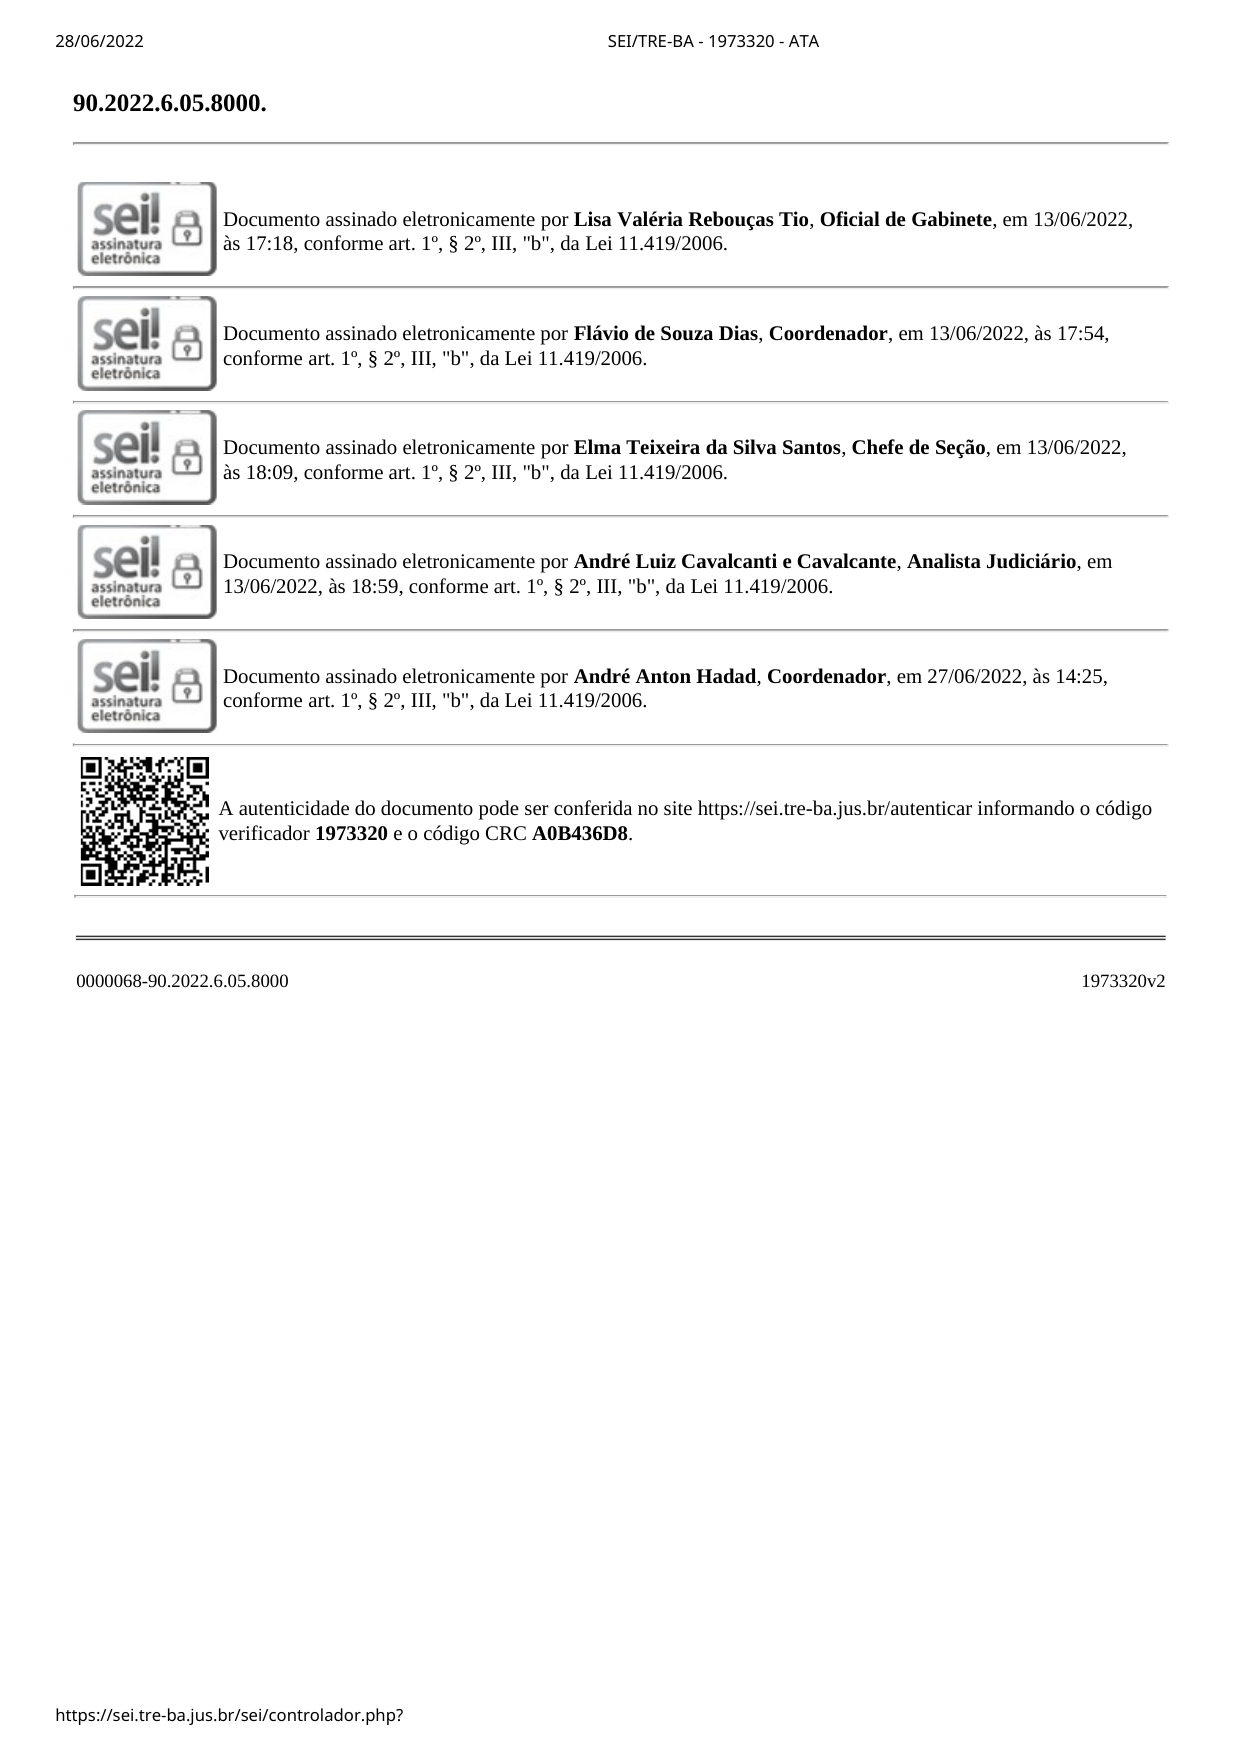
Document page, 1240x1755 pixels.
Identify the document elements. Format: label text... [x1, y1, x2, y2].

text Documento assinado eletronicamente por Elma Teixeira da Silva Santos, Chefe de Seção, em 13/06/2022, às 18:09, conforme art. 1º, § 2º, III, "b", da Lei 11.419/2006. [223, 435, 1148, 484]
subtitle 90.2022.6.05.8000. [73, 88, 1181, 117]
text 0000068-90.2022.6.05.8000 1973320v2 [76, 970, 1181, 992]
text Documento assinado eletronicamente por André Luiz Cavalcanti e Cavalcante, Analista Judiciário, em 13/06/2022, às 18:59, conforme art. 1º, § 2º, III, "b", da Lei 11.419/2006. [223, 549, 1114, 598]
text Documento assinado eletronicamente por Lisa Valéria Rebouças Tio, Oficial de Gabinete, em 13/06/2022, às 17:18, conforme art. 1º, § 2º, III, "b", da Lei 11.419/2006. [223, 206, 1155, 255]
text Documento assinado eletronicamente por Flávio de Souza Dias, Coordenador, em 13/06/2022, às 17:54, conforme art. 1º, § 2º, III, "b", da Lei 11.419/2006. [223, 321, 1111, 369]
text A autenticidade do documento pode ser conferida no site https://sei.tre-ba.jus.br/autenticar informando o código verificador 1973320 e o código CRC A0B436D8. [218, 796, 1155, 845]
text Documento assinado eletronicamente por André Anton Hadad, Coordenador, em 27/06/2022, às 14:25, conforme art. 1º, § 2º, III, "b", da Lei 11.419/2006. [223, 663, 1110, 712]
